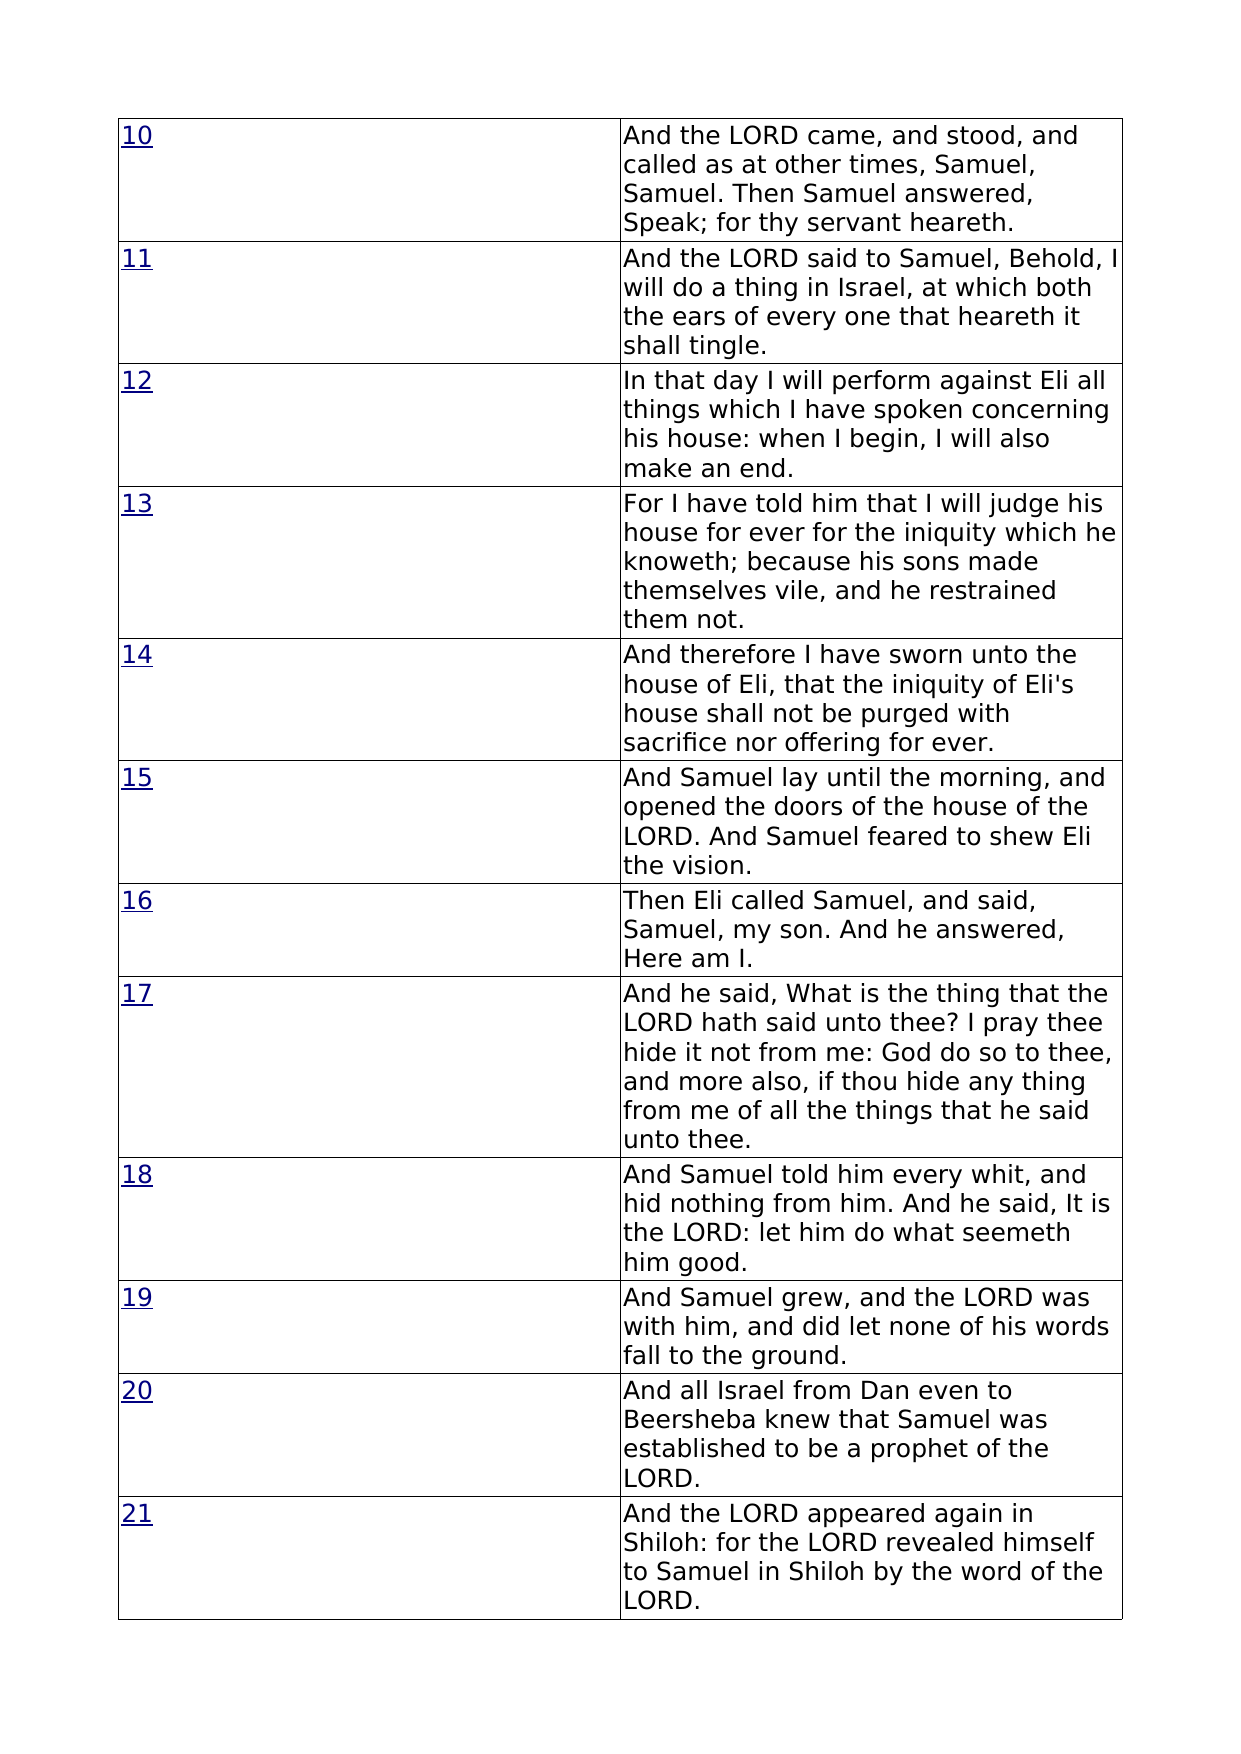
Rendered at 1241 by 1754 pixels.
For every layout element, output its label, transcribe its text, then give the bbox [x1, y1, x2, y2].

table_cell And the LORD came, and stood, and called as at other times, Samuel, Samuel. Then Samuel answered, Speak; for thy servant heareth. [621, 119, 1122, 241]
table_cell 10 [119, 119, 620, 241]
table_cell 19 [119, 1281, 620, 1373]
table_cell And Samuel told him every whit, and hid nothing from him. And he said, It is the LORD: let him do what seemeth him good. [621, 1158, 1122, 1280]
table_cell In that day I will perform against Eli all things which I have spoken concerning his house: when I begin, I will also make an end. [621, 364, 1122, 486]
table_cell And Samuel lay until the morning, and opened the doors of the house of the LORD. And Samuel feared to shew Eli the vision. [621, 761, 1122, 883]
table_cell 11 [119, 242, 620, 363]
table_cell And he said, What is the thing that the LORD hath said unto thee? I pray thee hide it not from me: God do so to thee, and more also, if thou hide any thing from me of all the things that he said unto thee. [621, 977, 1122, 1157]
table_cell For I have told him that I will judge his house for ever for the iniquity which he knoweth; because his sons made themselves vile, and he restrained them not. [621, 487, 1122, 638]
table_cell And Samuel grew, and the LORD was with him, and did let none of his words fall to the ground. [621, 1281, 1122, 1373]
table_cell And the LORD said to Samuel, Behold, I will do a thing in Israel, at which both the ears of every one that heareth it shall tingle. [621, 242, 1122, 363]
table_cell 18 [119, 1158, 620, 1280]
table_cell And therefore I have sworn unto the house of Eli, that the iniquity of Eli's house shall not be purged with sacrifice nor offering for ever. [621, 639, 1122, 760]
table_cell 12 [119, 364, 620, 486]
table_cell 20 [119, 1374, 620, 1496]
table_cell Then Eli called Samuel, and said, Samuel, my son. And he answered, Here am I. [621, 884, 1122, 976]
table_cell 14 [119, 639, 620, 760]
table_cell 21 [119, 1497, 620, 1618]
table_cell 13 [119, 487, 620, 638]
table_cell And all Israel from Dan even to Beersheba knew that Samuel was established to be a prophet of the LORD. [621, 1374, 1122, 1496]
table_cell 15 [119, 761, 620, 883]
table_cell And the LORD appeared again in Shiloh: for the LORD revealed himself to Samuel in Shiloh by the word of the LORD. [621, 1497, 1122, 1618]
table_cell 16 [119, 884, 620, 976]
table_cell 17 [119, 977, 620, 1157]
